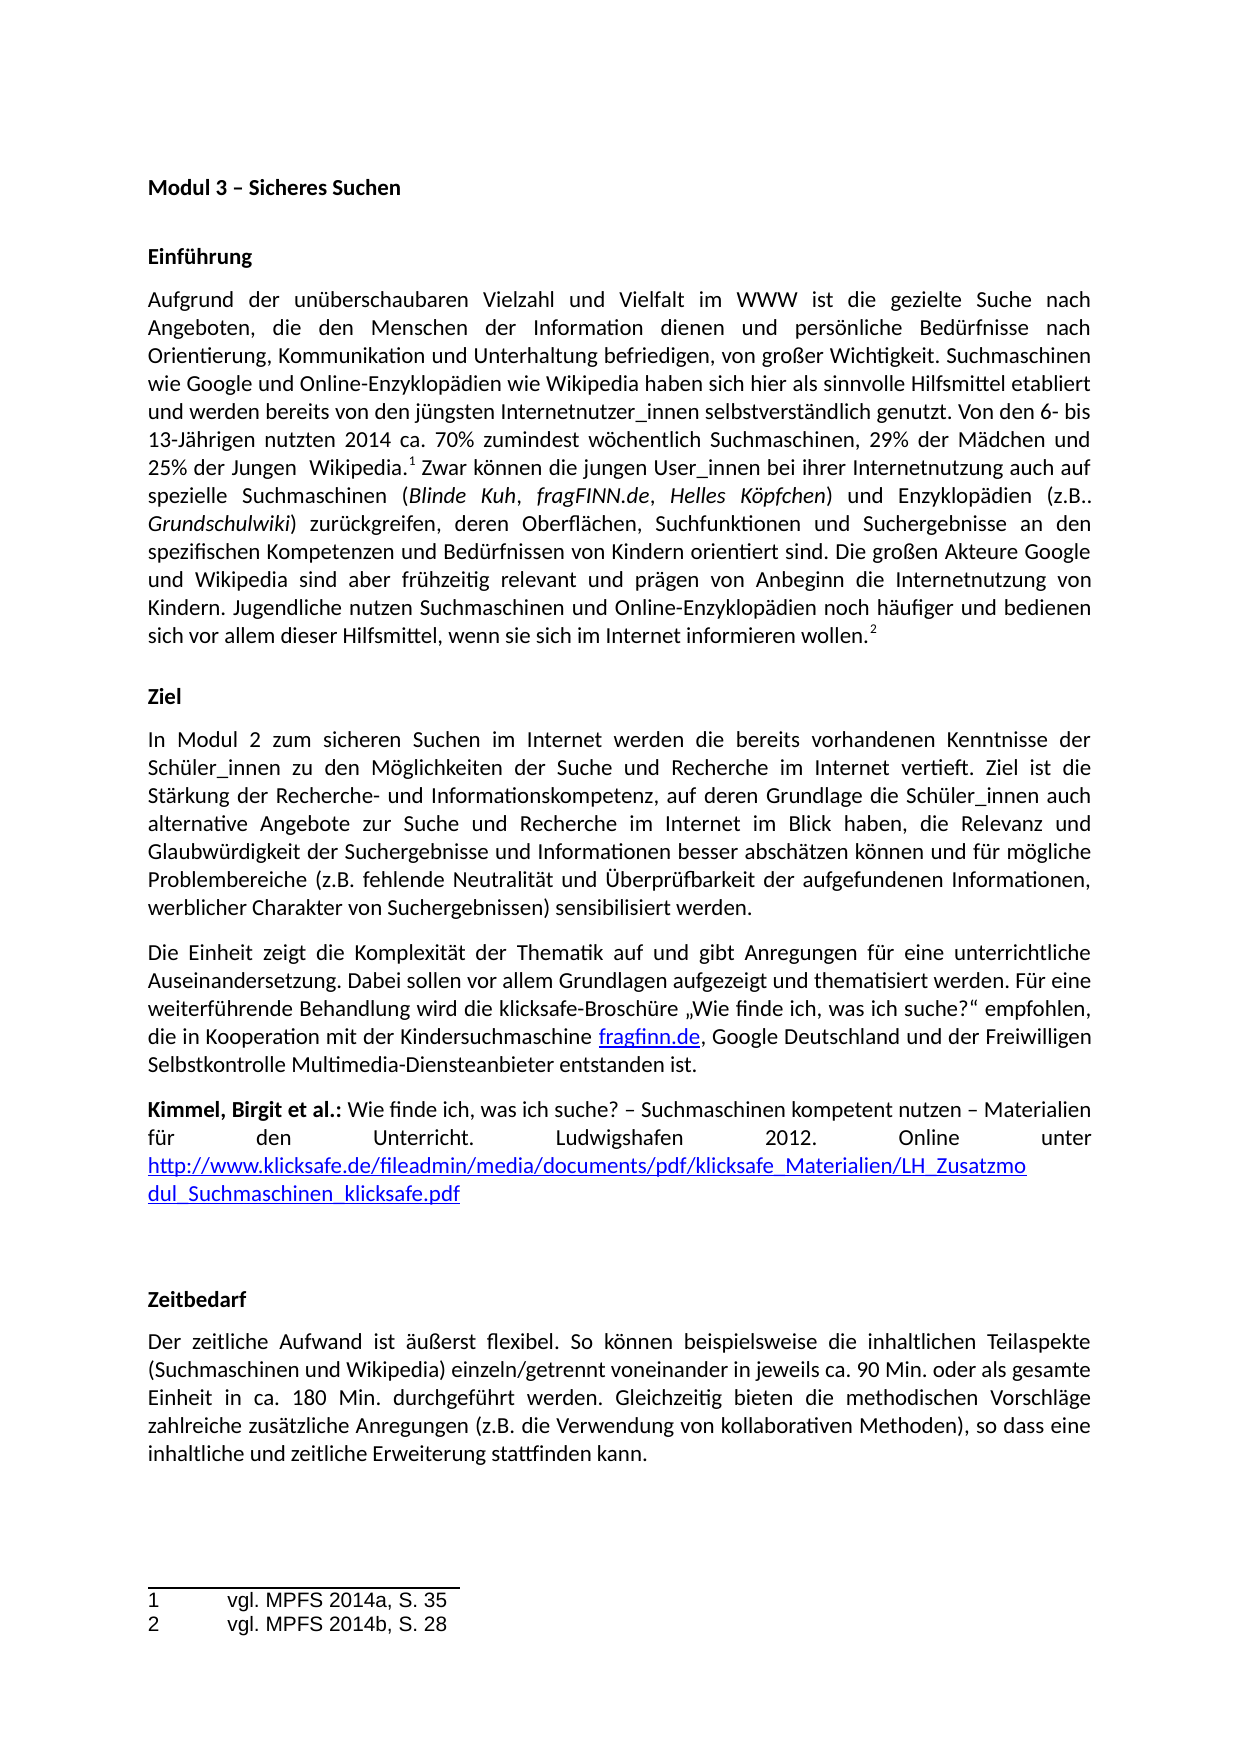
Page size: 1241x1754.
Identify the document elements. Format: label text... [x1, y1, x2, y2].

text Modul 3 – Sicheres Suchen [148, 173, 1093, 201]
text In Modul 2 zum sicheren Suchen im Internet werden die bereits vorhandenen Kenntnisse der Schüler_innen zu den Möglichkeiten der Suche und Recherche im Internet vertieft. Ziel ist die Stärkung der Recherche- und Informationskompetenz, auf deren Grundlage die Schüler_innen auch alternative Angebote zur Suche und Recherche im Internet im Blick haben, die Relevanz und Glaubwürdigkeit der Suchergebnisse und Informationen besser abschätzen können und für mögliche Problembereiche (z.B. fehlende Neutralität und Überprüfbarkeit der aufgefundenen Informationen, werblicher Charakter von Suchergebnissen) sensibilisiert werden. [148, 725, 1093, 921]
text vgl. MPFS 2014b, S. 28 [148, 1612, 1093, 1636]
text vgl. MPFS 2014a, S. 35 [148, 1588, 1093, 1612]
text Die Einheit zeigt die Komplexität der Thematik auf und gibt Anregungen für eine unterrichtliche Auseinandersetzung. Dabei sollen vor allem Grundlagen aufgezeigt und thematisiert werden. Für eine weiterführende Behandlung wird die klicksafe-Broschüre „Wie finde ich, was ich suche?“ empfohlen, die in Kooperation mit der Kindersuchmaschine fragfinn.de, Google Deutschland und der Freiwilligen Selbstkontrolle Multimedia-Diensteanbieter entstanden ist. [148, 938, 1093, 1078]
text Kimmel, Birgit et al.: Wie finde ich, was ich suche? – Suchmaschinen kompetent nutzen – Materialien für den Unterricht. Ludwigshafen 2012. Online unter http://www.klicksafe.de/fileadmin/media/documents/pdf/klicksafe_Materialien/LH_Zusatzmo dul_Suchmaschinen_klicksafe.pdf [148, 1095, 1093, 1207]
text Der zeitliche Aufwand ist äußerst flexibel. So können beispielsweise die inhaltlichen Teilaspekte (Suchmaschinen und Wikipedia) einzeln/getrennt voneinander in jeweils ca. 90 Min. oder als gesamte Einheit in ca. 180 Min. durchgeführt werden. Gleichzeitig bieten die methodischen Vorschläge zahlreiche zusätzliche Anregungen (z.B. die Verwendung von kollaborativen Methoden), so dass eine inhaltliche und zeitliche Erweiterung stattfinden kann. [148, 1327, 1093, 1467]
text Einführung [148, 242, 1093, 270]
text Aufgrund der unüberschaubaren Vielzahl und Vielfalt im WWW ist die gezielte Suche nach Angeboten, die den Menschen der Information dienen und persönliche Bedürfnisse nach Orientierung, Kommunikation und Unterhaltung befriedigen, von großer Wichtigkeit. Suchmaschinen wie Google und Online-Enzyklopädien wie Wikipedia haben sich hier als sinnvolle Hilfsmittel etabliert und werden bereits von den jüngsten Internetnutzer_innen selbstverständlich genutzt. Von den 6- bis 13-Jährigen nutzten 2014 ca. 70% zumindest wöchentlich Suchmaschinen, 29% der Mädchen und 25% der Jungen Wikipedia. Zwar können die jungen User_innen bei ihrer Internetnutzung auch auf spezielle Suchmaschinen (Blinde Kuh, fragFINN.de, Helles Köpfchen) und Enzyklopädien (z.B.. Grundschulwiki) zurückgreifen, deren Oberflächen, Suchfunktionen und Suchergebnisse an den spezifischen Kompetenzen und Bedürfnissen von Kindern orientiert sind. Die großen Akteure Google und Wikipedia sind aber frühzeitig relevant und prägen von Anbeginn die Internetnutzung von Kindern. Jugendliche nutzen Suchmaschinen und Online-Enzyklopädien noch häufiger und bedienen sich vor allem dieser Hilfsmittel, wenn sie sich im Internet informieren wollen. [148, 285, 1093, 649]
text Zeitbedarf [148, 1285, 1093, 1313]
text Ziel [148, 682, 1093, 711]
